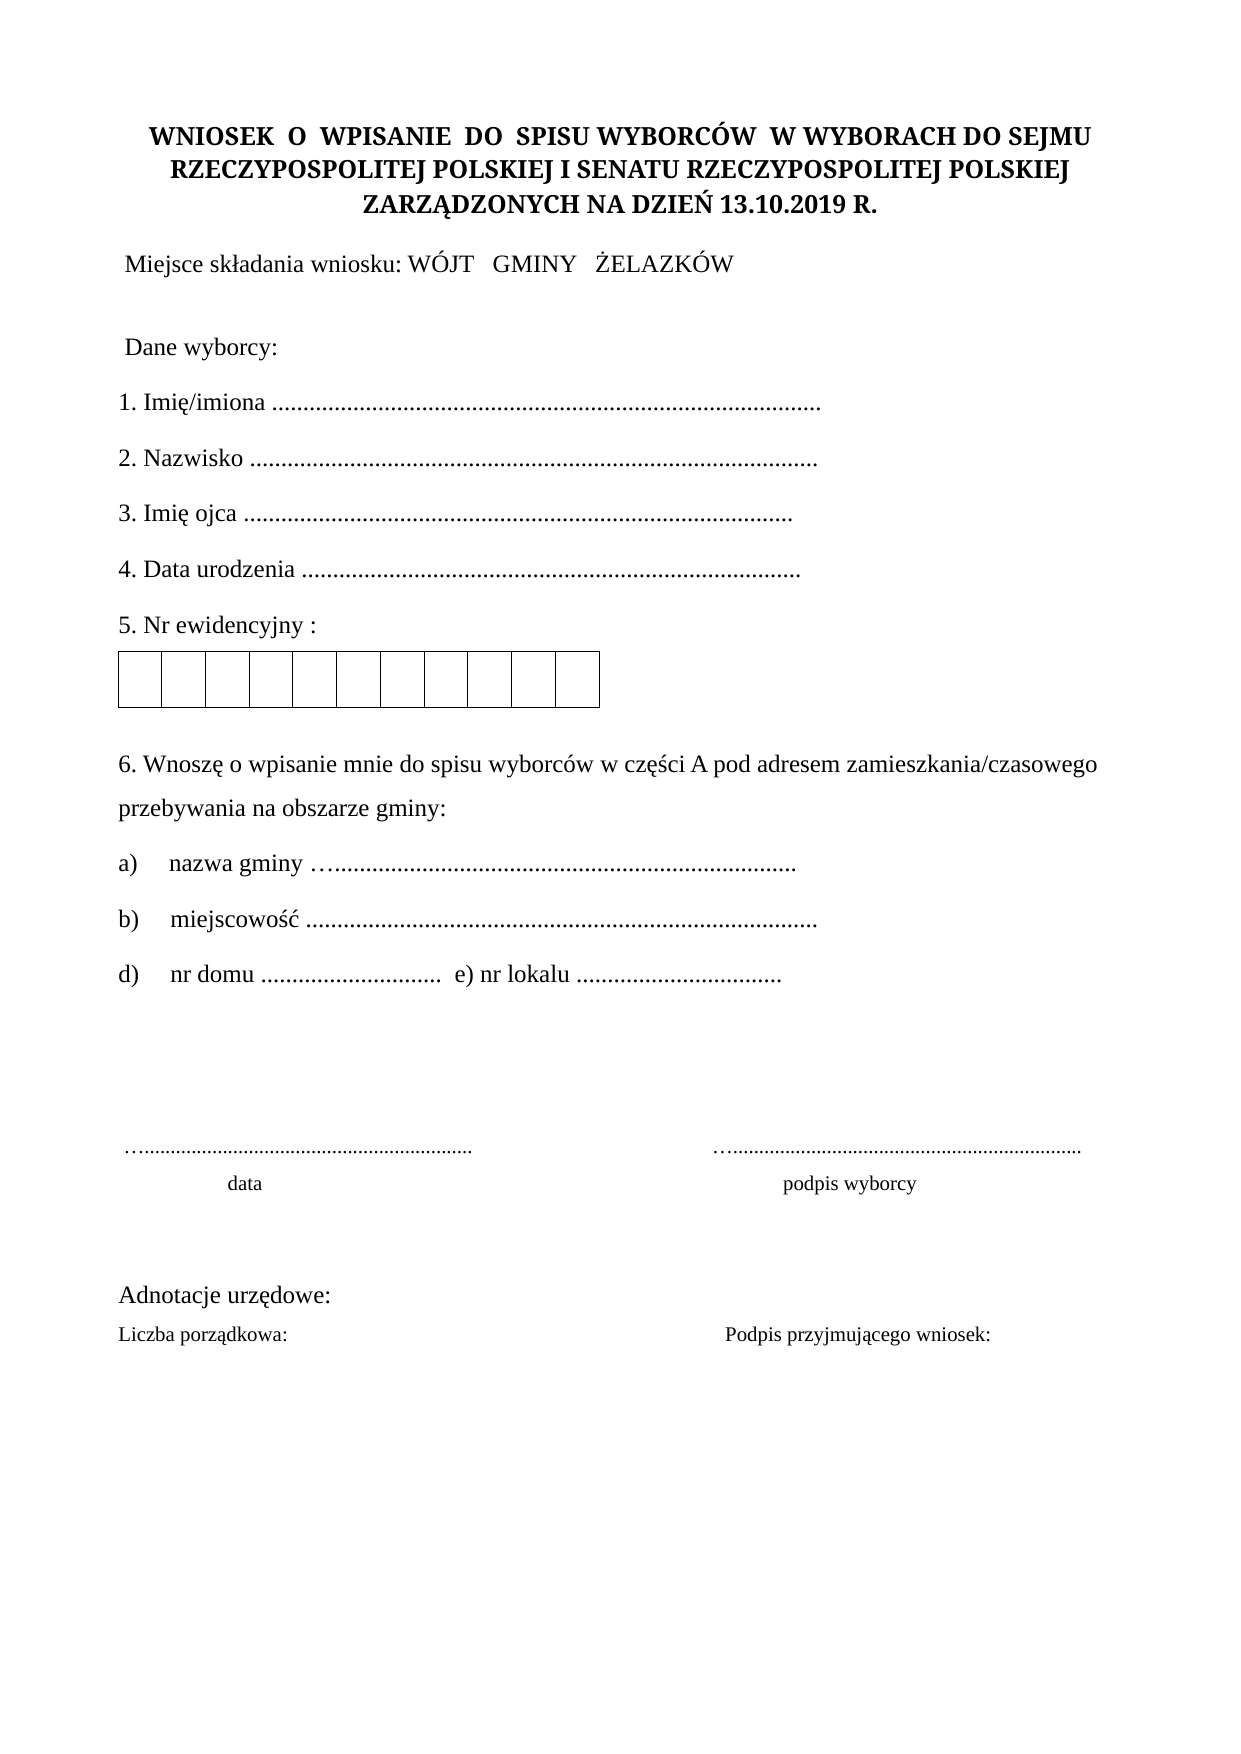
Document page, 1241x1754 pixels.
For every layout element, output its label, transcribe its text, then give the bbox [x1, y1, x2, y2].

table_header [556, 652, 599, 707]
text 4. Data urodzenia ................................................................................ [118, 554, 1122, 583]
text Liczba porządkowa: Podpis przyjmującego wniosek: [118, 1322, 1122, 1346]
table_header [206, 652, 249, 707]
text ZARZĄDZONYCH NA DZIEŃ 13.10.2019 R. [118, 186, 1122, 220]
table_header [381, 652, 424, 707]
table_header [512, 652, 555, 707]
text 3. Imię ojca ........................................................................................ [118, 498, 1122, 527]
text 5. Nr ewidencyjny : [118, 610, 1122, 638]
table_header [250, 652, 292, 707]
text 2. Nazwisko ........................................................................................... [118, 443, 1122, 472]
table_header [468, 652, 511, 707]
text d) nr domu ............................. e) nr lokalu ................................. [118, 959, 1122, 988]
text …............................................................... …................................................................... [118, 1134, 1122, 1158]
text 1. Imię/imiona ........................................................................................ [118, 387, 1122, 416]
table_header [162, 652, 205, 707]
text WNIOSEK O WPISANIE DO SPISU WYBORCÓW W WYBORACH DO SEJMU RZECZYPOSPOLITEJ POLSKIEJ I SENATU RZECZYPOSPOLITEJ POLSKIEJ [118, 118, 1122, 186]
text Dane wyborcy: [118, 332, 1122, 360]
text a) nazwa gminy ….......................................................................... [118, 848, 1122, 877]
text b) miejscowość .................................................................................. [118, 904, 1122, 933]
table_header [425, 652, 467, 707]
text 6. Wnoszę o wpisanie mnie do spisu wyborców w części A pod adresem zamieszkania/czasowego przebywania na obszarze gminy: [118, 749, 1122, 821]
table_header [337, 652, 380, 707]
table_header [119, 652, 161, 707]
text Adnotacje urzędowe: [118, 1280, 1122, 1309]
text data podpis wyborcy [118, 1171, 1122, 1195]
table_header [293, 652, 336, 707]
text Miejsce składania wniosku: WÓJT GMINY ŻELAZKÓW [118, 249, 1122, 278]
